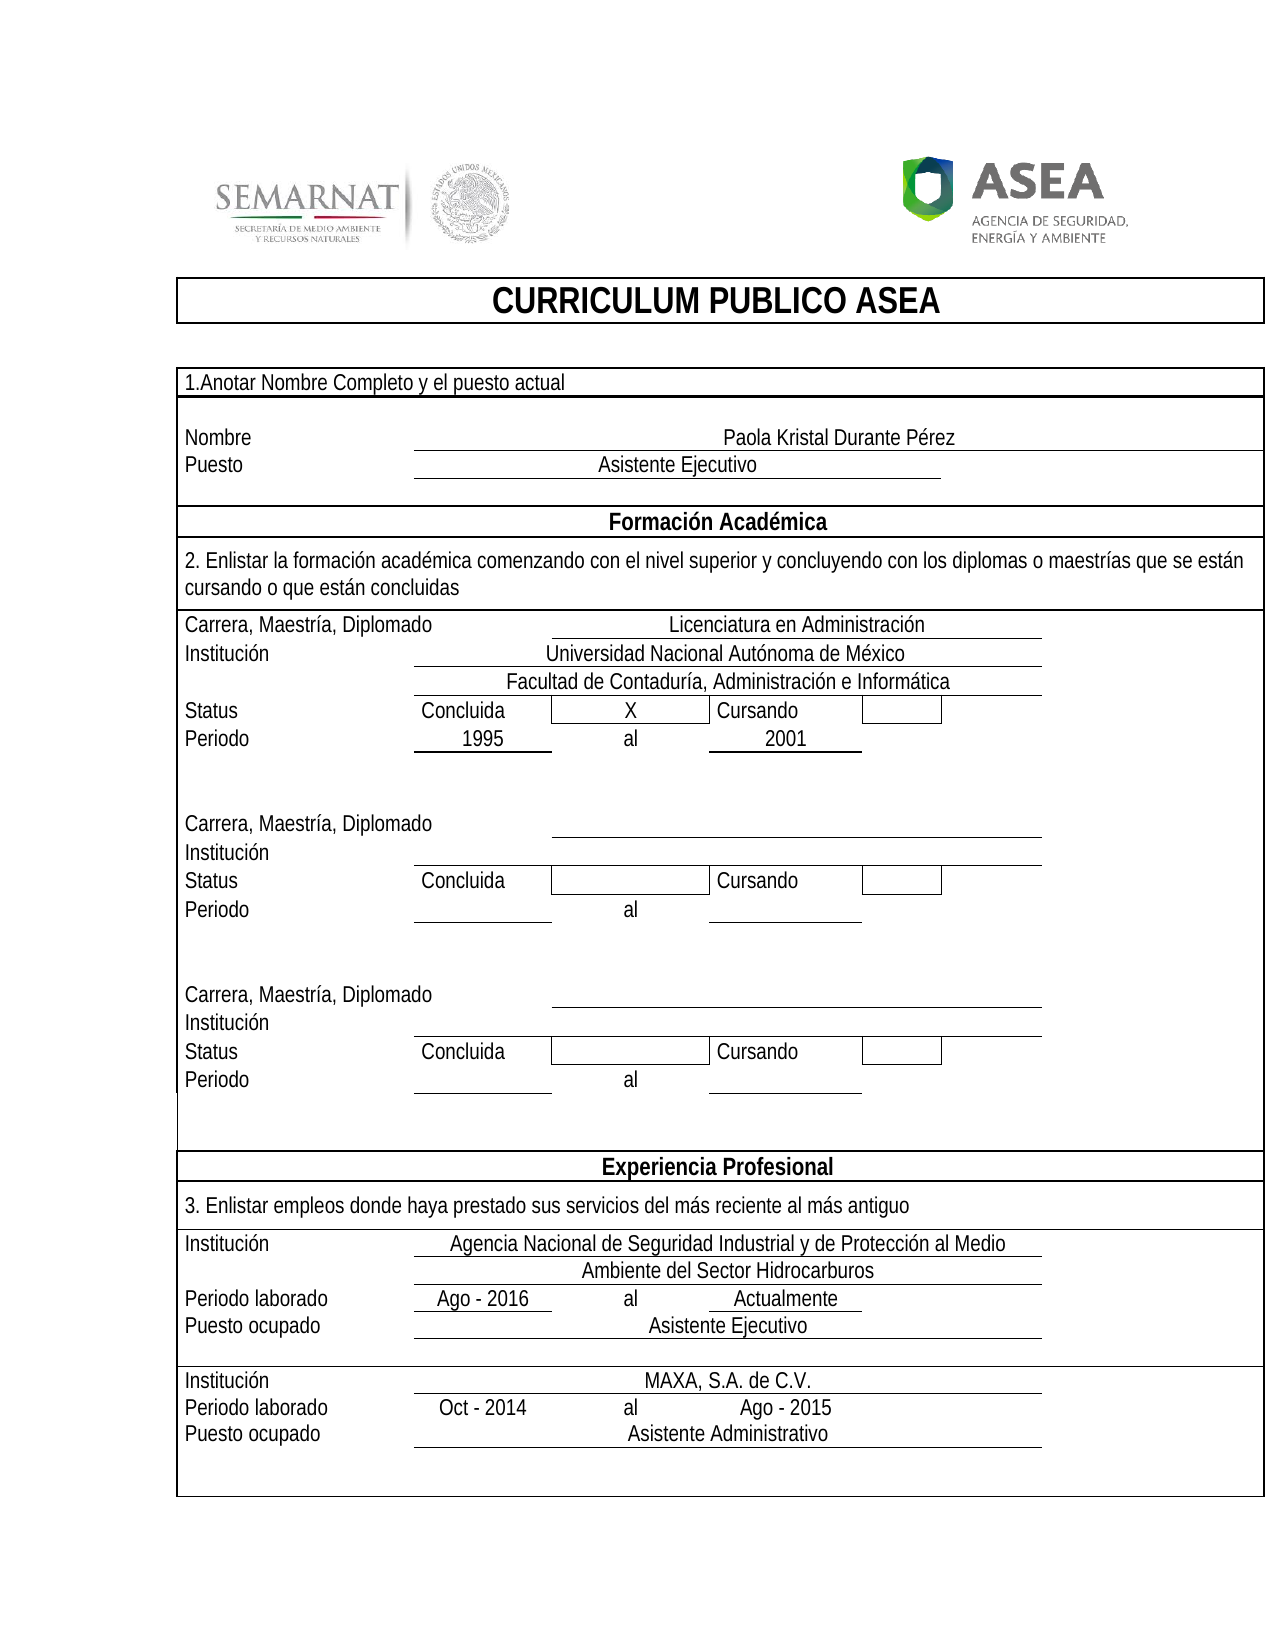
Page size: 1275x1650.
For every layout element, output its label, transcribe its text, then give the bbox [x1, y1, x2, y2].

table_cell [552, 922, 709, 950]
table_cell Cursando [710, 866, 862, 893]
table_cell Carrera, Maestría, Diplomado [178, 611, 552, 638]
table_cell [1042, 324, 1264, 367]
table_cell Formación Académica [178, 507, 1263, 536]
table_header [709, 148, 862, 204]
table_cell Puesto ocupado [178, 1420, 414, 1447]
table_cell [941, 204, 1042, 228]
table_cell Periodo [178, 894, 414, 922]
table_cell [552, 479, 709, 505]
table_cell [552, 204, 709, 228]
table_cell [178, 478, 414, 505]
table_header [414, 148, 552, 204]
table_cell [178, 1121, 414, 1149]
table_header [916, 176, 928, 203]
table_cell [709, 950, 862, 979]
table_cell al [552, 895, 709, 922]
table_cell [414, 923, 552, 950]
table_cell [941, 1121, 1042, 1149]
table_cell Licenciatura en Administración [552, 611, 1042, 638]
table_cell [862, 1121, 941, 1149]
table_cell al [552, 1394, 709, 1420]
table_cell [414, 1121, 552, 1149]
table_cell 1.Anotar Nombre Completo y el puesto actual [178, 369, 1263, 395]
table_cell [863, 696, 941, 723]
table_cell al [552, 724, 709, 751]
table_cell [941, 398, 1042, 424]
table_cell Oct - 2014 [414, 1394, 552, 1420]
table_cell Concluida [414, 866, 551, 893]
table_cell Institución [178, 1230, 414, 1256]
table_cell [862, 1448, 941, 1496]
table_cell [709, 1121, 862, 1149]
table_cell [510, 204, 552, 228]
table_cell [552, 1037, 709, 1064]
table_cell Concluida [414, 696, 551, 723]
table_header [185, 176, 214, 204]
table_cell [177, 228, 214, 252]
table_cell [414, 837, 1042, 865]
table_cell [1042, 398, 1263, 424]
table_cell Status [178, 865, 414, 893]
table_cell [942, 1037, 1042, 1064]
table_cell Carrera, Maestría, Diplomado [178, 808, 552, 837]
table_cell Actualmente [709, 1285, 862, 1311]
table_cell Carrera, Maestría, Diplomado [178, 979, 552, 1007]
table_cell [178, 398, 414, 424]
table_cell [414, 398, 552, 424]
table_cell MAXA, S.A. de C.V. [414, 1367, 1042, 1393]
table_cell [941, 252, 1042, 277]
table_cell [414, 753, 552, 780]
table_cell [941, 1285, 1042, 1311]
table_cell [863, 1037, 941, 1064]
table_cell [941, 1064, 1042, 1093]
table_cell 3. Enlistar empleos donde haya prestado sus servicios del más reciente al más antiguo [178, 1182, 1263, 1229]
table_cell Puesto ocupado [178, 1311, 414, 1338]
table_cell Cursando [710, 1037, 862, 1064]
table_header [862, 148, 941, 204]
table_cell [414, 1064, 552, 1093]
table_cell [510, 228, 552, 252]
table_cell Universidad Nacional Autónoma de México [414, 638, 1042, 666]
table_cell [709, 1448, 862, 1496]
table_cell [862, 324, 941, 367]
table_cell [1042, 1311, 1263, 1338]
table_cell [862, 922, 941, 950]
table_cell [414, 950, 552, 979]
table_cell Periodo laborado [178, 1393, 414, 1420]
table_cell [941, 780, 1042, 808]
table_cell Concluida [414, 1037, 551, 1064]
table_cell Asistente Administrativo [414, 1420, 1042, 1447]
table_cell [862, 895, 941, 922]
table_cell [941, 723, 1042, 751]
table_cell [941, 922, 1042, 950]
table_cell Institución [178, 638, 414, 666]
table_cell Ambiente del Sector Hidrocarburos [414, 1257, 1042, 1283]
table_cell [942, 696, 1042, 723]
table_cell [941, 478, 1042, 505]
table_cell [1042, 1420, 1263, 1447]
table_cell [178, 666, 414, 694]
table_cell Ago - 2016 [414, 1285, 552, 1311]
table_cell [414, 1339, 552, 1366]
table_cell [941, 751, 1042, 780]
table_cell [552, 1093, 709, 1121]
table_cell [552, 866, 709, 893]
table_cell [1042, 204, 1264, 228]
table_cell [178, 751, 414, 780]
table_cell [178, 1256, 414, 1283]
table_cell [709, 479, 862, 505]
table_cell [941, 950, 1042, 979]
table_cell [862, 228, 941, 252]
table_cell [862, 751, 941, 780]
table_cell [862, 1093, 941, 1121]
table_cell [1042, 1393, 1263, 1420]
table_cell [1042, 478, 1263, 505]
table_cell [862, 1339, 941, 1366]
table_cell [941, 324, 1042, 367]
table_cell [862, 780, 941, 808]
table_cell [414, 1448, 552, 1496]
table_cell [552, 228, 709, 252]
table_cell Experiencia Profesional [178, 1152, 1263, 1180]
table_header [177, 148, 414, 204]
table_cell [709, 252, 862, 277]
table_cell [1042, 1447, 1263, 1496]
table_cell [414, 479, 552, 505]
table_cell [177, 252, 414, 277]
table_cell [552, 979, 1042, 1007]
table_cell [709, 204, 862, 228]
table_cell [552, 398, 709, 424]
table_cell Agencia Nacional de Seguridad Industrial y de Protección al Medio [414, 1230, 1042, 1256]
table_cell [1042, 252, 1264, 277]
table_cell [709, 228, 862, 252]
table_cell [709, 780, 862, 808]
table_cell [1042, 1367, 1263, 1393]
table_cell [862, 724, 941, 751]
table_cell [941, 1093, 1042, 1121]
table_cell Nombre [178, 424, 414, 450]
table_cell CURRICULUM PUBLICO ASEA [178, 279, 1263, 322]
table_cell Periodo laborado [178, 1284, 414, 1311]
table_cell [552, 324, 709, 367]
table_cell 2001 [709, 723, 862, 751]
table_cell Periodo [178, 723, 414, 751]
table_header [941, 148, 1042, 204]
table_cell [862, 252, 941, 277]
table_cell [178, 1093, 414, 1121]
table_cell [552, 1448, 709, 1496]
table_cell al [552, 1065, 709, 1093]
table_header [916, 172, 941, 203]
table_header [869, 176, 903, 204]
table_cell [709, 923, 862, 950]
table_cell [1042, 1338, 1263, 1366]
table_cell [862, 1285, 941, 1311]
table_cell al [552, 1285, 709, 1311]
table_cell [177, 324, 414, 367]
table_cell X [552, 696, 709, 723]
table_cell Ago - 2015 [709, 1394, 862, 1420]
table_cell Asistente Ejecutivo [414, 1311, 1042, 1338]
table_cell [178, 780, 414, 808]
table_cell [552, 1339, 709, 1366]
table_cell [941, 451, 1042, 477]
table_cell [552, 780, 709, 808]
table_cell [941, 1394, 1042, 1420]
table_cell [552, 808, 1042, 837]
table_cell [552, 1121, 709, 1149]
table_cell Institución [178, 1007, 414, 1036]
table_cell Paola Kristal Durante Pérez [414, 424, 1263, 450]
table_header [1042, 148, 1264, 204]
table_cell [1042, 228, 1264, 252]
table_cell Status [178, 695, 414, 723]
table_cell [709, 1094, 862, 1121]
table_cell [709, 753, 862, 780]
table_cell Facultad de Contaduría, Administración e Informática [414, 667, 1042, 694]
table_cell [709, 1339, 862, 1366]
table_cell [414, 324, 552, 367]
table_cell [709, 324, 862, 367]
table_cell 1995 [414, 723, 552, 751]
table_cell [941, 1339, 1042, 1366]
table_cell [941, 894, 1042, 922]
table_cell [414, 1094, 552, 1121]
table_cell [862, 204, 941, 228]
table_cell [414, 1007, 1042, 1036]
table_cell [1042, 611, 1263, 1149]
table_cell [552, 751, 709, 780]
table_cell [709, 894, 862, 922]
table_cell 2. Enlistar la formación académica comenzando con el nivel superior y concluyendo con los diplomas o maestrías que se están cursando o que están concluidas [178, 538, 1263, 609]
table_cell [178, 1447, 414, 1496]
table_cell Status [178, 1036, 414, 1064]
table_cell [709, 1064, 862, 1093]
table_cell [862, 398, 941, 424]
table_header [552, 148, 709, 204]
table_cell [862, 950, 941, 979]
table_cell [941, 1448, 1042, 1496]
table_cell [862, 1394, 941, 1420]
table_cell [552, 950, 709, 979]
table_cell [863, 866, 941, 893]
table_cell [178, 922, 414, 950]
table_cell [1042, 451, 1263, 477]
table_cell [1042, 1230, 1263, 1256]
table_cell [414, 894, 552, 922]
table_cell [862, 479, 941, 505]
table_cell [414, 252, 552, 277]
table_cell [709, 398, 862, 424]
table_cell [1042, 1256, 1263, 1283]
table_cell [178, 950, 414, 979]
table_cell [552, 252, 709, 277]
table_cell [941, 228, 1042, 252]
table_cell [414, 780, 552, 808]
table_cell Periodo [178, 1064, 414, 1093]
table_cell [177, 204, 214, 228]
table_cell Institución [178, 837, 414, 865]
table_cell Puesto [178, 450, 414, 477]
table_cell Asistente Ejecutivo [414, 451, 941, 477]
table_cell Institución [178, 1367, 414, 1393]
table_cell [942, 866, 1042, 893]
table_cell Cursando [710, 696, 862, 723]
table_cell [862, 1065, 941, 1093]
table_cell [178, 1338, 414, 1366]
table_cell [1042, 1284, 1263, 1311]
